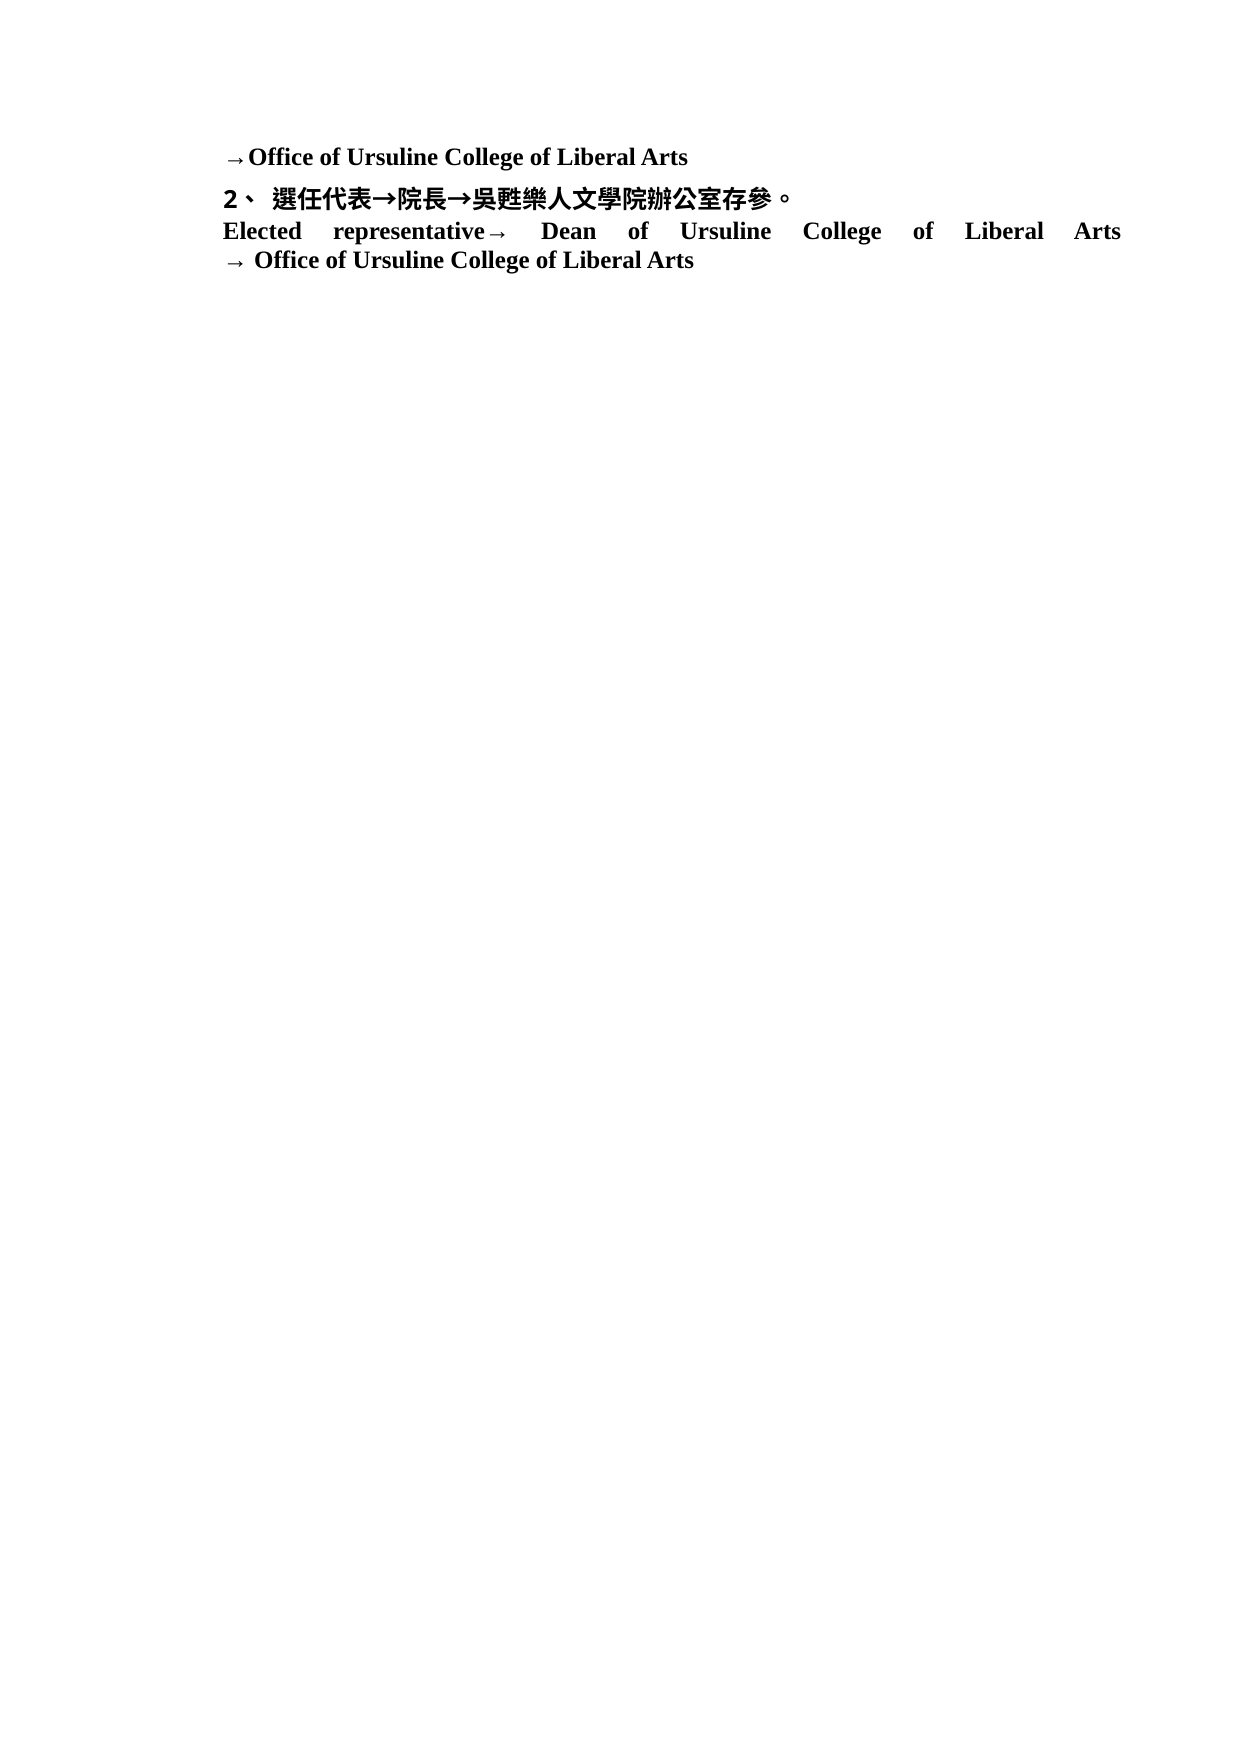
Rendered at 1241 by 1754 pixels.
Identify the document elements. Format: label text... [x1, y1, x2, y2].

text Elected representative→ Dean of Ursuline College of Liberal Arts → Office of Ursuline College of Liberal Arts [223, 216, 1122, 273]
text →Office of Ursuline College of Liberal Arts [223, 142, 1122, 170]
list 選任代表→院長→吳甦樂人文學院辦公室存參。 [223, 180, 1122, 216]
